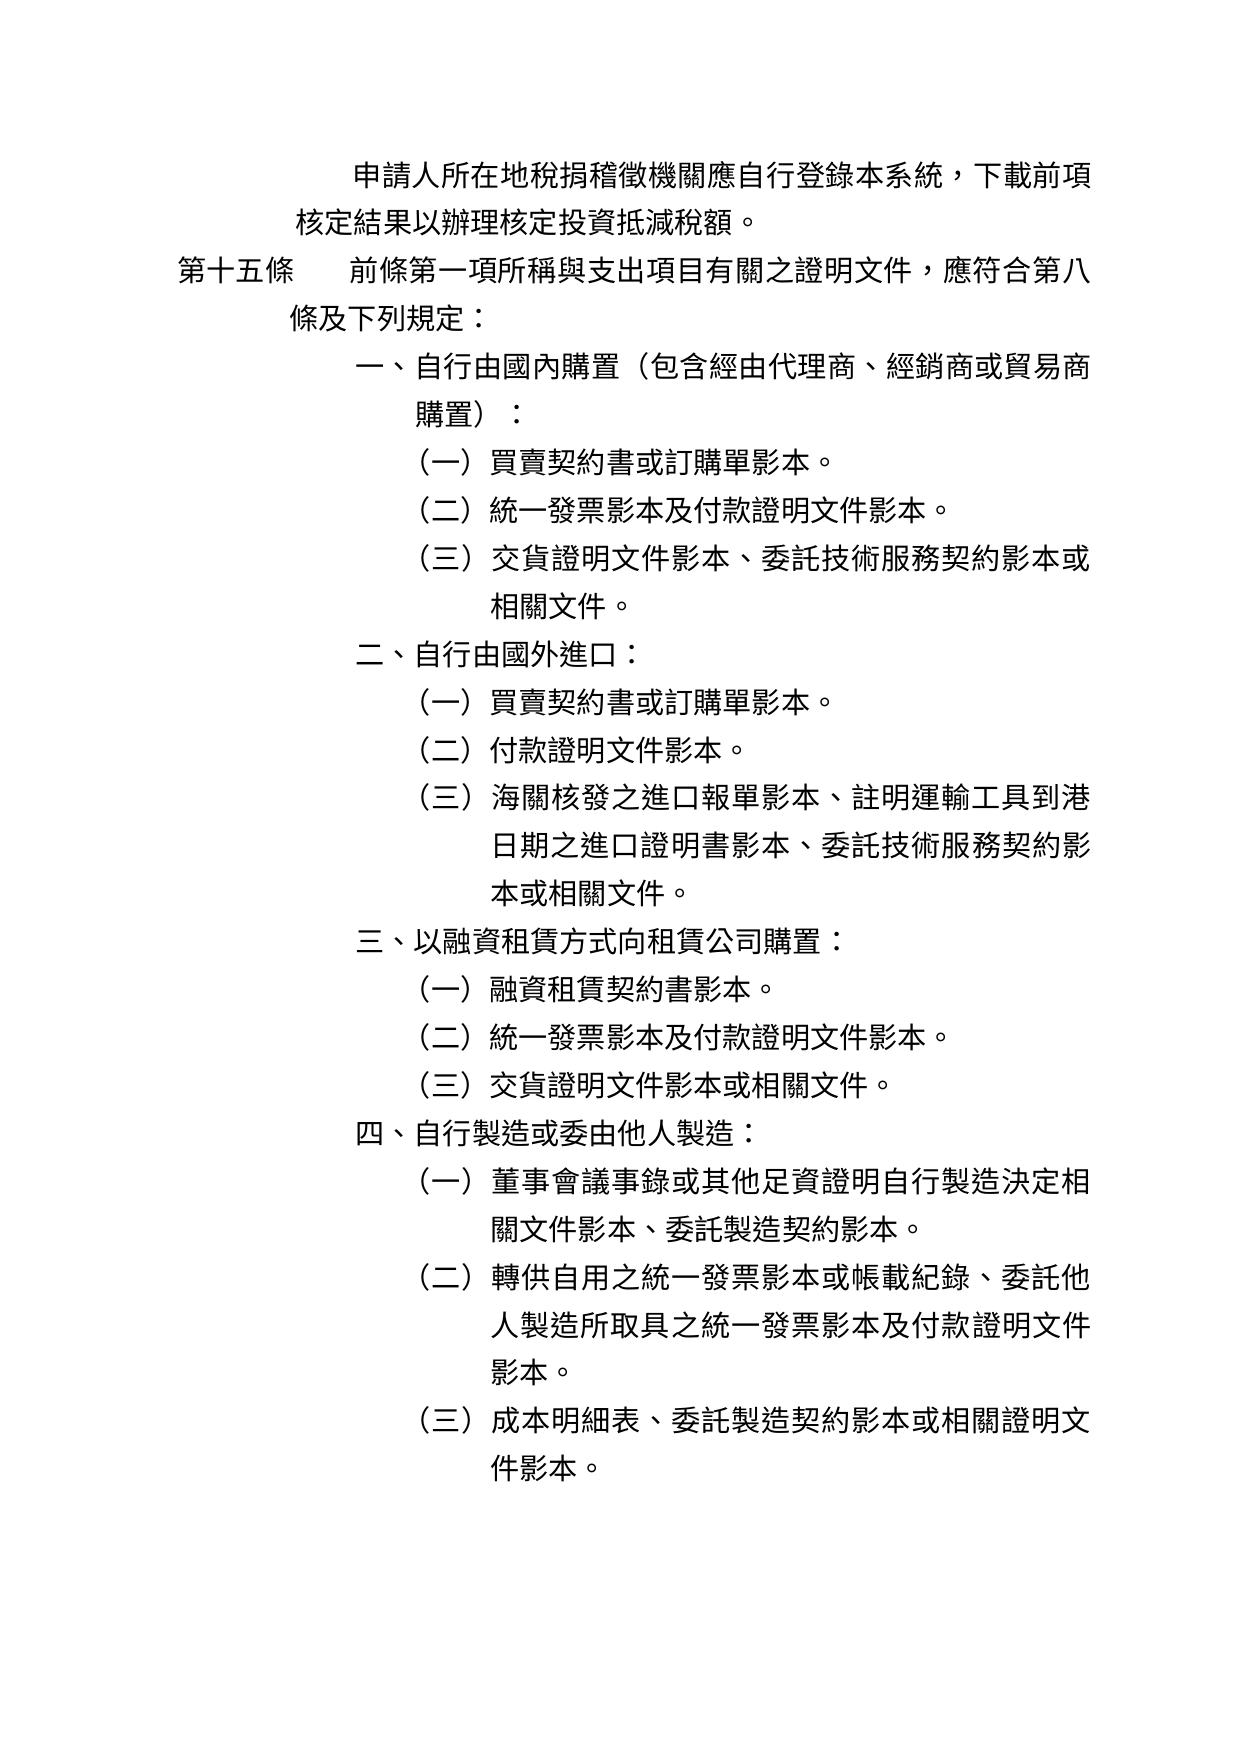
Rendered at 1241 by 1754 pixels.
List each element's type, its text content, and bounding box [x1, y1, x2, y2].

list 前條第一項所稱與支出項目有關之證明文件，應符合第八條及下列規定： [177, 243, 1092, 339]
text 四、自行製造或委由他人製造： [355, 1106, 1092, 1154]
text 一、自行由國內購置（包含經由代理商、經銷商或貿易商購置）： [355, 339, 1092, 435]
text （三）交貨證明文件影本、委託技術服務契約影本或相關文件。 [402, 531, 1092, 627]
text （二）統一發票影本及付款證明文件影本。 [402, 1010, 1092, 1058]
text （一）買賣契約書或訂購單影本。 [402, 435, 1092, 483]
text （一）買賣契約書或訂購單影本。 [402, 675, 1092, 723]
text （一）融資租賃契約書影本。 [402, 962, 1092, 1010]
text 申請人所在地稅捐稽徵機關應自行登錄本系統，下載前項核定結果以辦理核定投資抵減稅額。 [295, 148, 1092, 243]
text （三）成本明細表、委託製造契約影本或相關證明文件影本。 [402, 1393, 1092, 1489]
text （三）交貨證明文件影本或相關文件。 [402, 1058, 1092, 1106]
text （一）董事會議事錄或其他足資證明自行製造決定相關文件影本、委託製造契約影本。 [402, 1154, 1092, 1250]
text 二、自行由國外進口： [355, 627, 1092, 675]
text （二）統一發票影本及付款證明文件影本。 [402, 483, 1092, 531]
text 三、以融資租賃方式向租賃公司購置： [355, 914, 1092, 962]
text （二）轉供自用之統一發票影本或帳載紀錄、委託他人製造所取具之統一發票影本及付款證明文件影本。 [402, 1250, 1092, 1393]
text （三）海關核發之進口報單影本、註明運輸工具到港日期之進口證明書影本、委託技術服務契約影本或相關文件。 [402, 771, 1092, 914]
text （二）付款證明文件影本。 [402, 723, 1092, 771]
